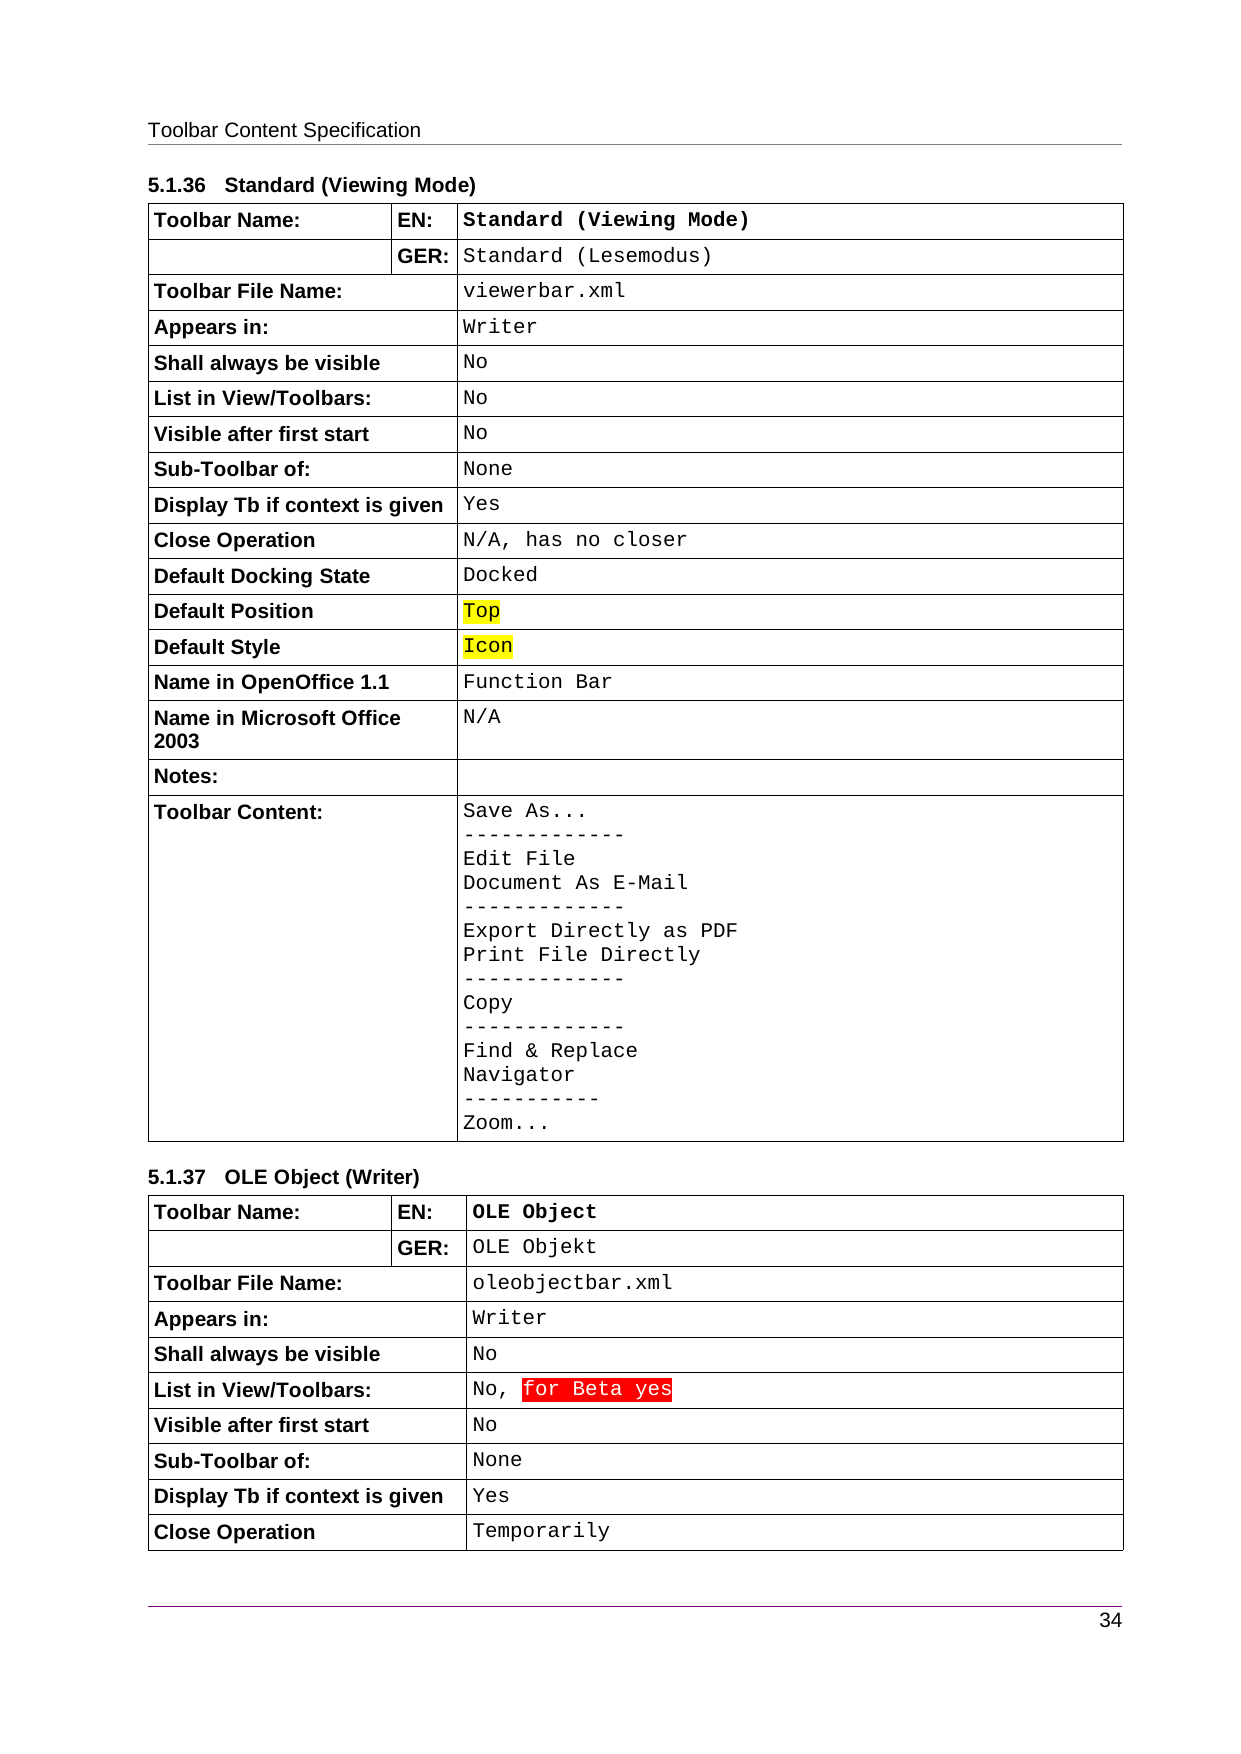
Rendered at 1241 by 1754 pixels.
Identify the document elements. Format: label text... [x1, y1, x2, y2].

table_header OLE Object [467, 1196, 1123, 1230]
table_cell Save As... ------------- Edit File Document As E-Mail ------------- Export Directly as PDF Print File Directly ------------- Copy ------------- Find & Replace Navigator ----------- Zoom... [458, 796, 1123, 1141]
subtitle OLE Object (Writer) [148, 1165, 1122, 1189]
table_cell No [467, 1409, 1123, 1443]
table_cell Shall always be visible [149, 1338, 466, 1372]
table_cell Writer [458, 311, 1123, 345]
table_cell Visible after first start [149, 417, 457, 452]
table_cell [458, 760, 1123, 795]
table_cell Icon [458, 630, 1123, 665]
table_cell Sub-Toolbar of: [149, 453, 457, 487]
table_cell Docked [458, 559, 1123, 594]
table_cell Default Position [149, 595, 457, 629]
table_cell Toolbar File Name: [149, 275, 457, 310]
subtitle Standard (Viewing Mode) [148, 174, 1122, 197]
table_cell Function Bar [458, 666, 1123, 700]
table_cell List in View/Toolbars: [149, 382, 457, 416]
table_cell Close Operation [149, 524, 457, 558]
table_cell None [467, 1444, 1123, 1479]
table_cell Name in Microsoft Office 2003 [149, 701, 457, 759]
table_cell None [458, 453, 1123, 487]
table_header Toolbar Name: [149, 1196, 391, 1230]
table_header Standard (Viewing Mode) [458, 204, 1123, 239]
table_cell GER: [392, 240, 457, 274]
table_cell Sub-Toolbar of: [149, 1444, 466, 1479]
table_cell OLE Objekt [467, 1231, 1123, 1266]
table_cell [149, 240, 391, 274]
table_header EN: [392, 1196, 466, 1230]
table_cell Yes [458, 488, 1123, 523]
table_cell Display Tb if context is given [149, 488, 457, 523]
table_cell Standard (Lesemodus) [458, 240, 1123, 274]
table_cell List in View/Toolbars: [149, 1373, 466, 1408]
table_cell viewerbar.xml [458, 275, 1123, 310]
table_cell Temporarily [467, 1515, 1123, 1550]
table_cell Name in OpenOffice 1.1 [149, 666, 457, 700]
table_header Toolbar Name: [149, 204, 391, 239]
table_cell [149, 1231, 391, 1266]
table_cell N/A [458, 701, 1123, 759]
table_cell Default Style [149, 630, 457, 665]
table_cell oleobjectbar.xml [467, 1267, 1123, 1301]
table_cell Appears in: [149, 1302, 466, 1337]
table_cell Writer [467, 1302, 1123, 1337]
table_cell Toolbar File Name: [149, 1267, 466, 1301]
table_cell GER: [392, 1231, 466, 1266]
table_cell No [458, 346, 1123, 381]
table_cell Visible after first start [149, 1409, 466, 1443]
table_cell N/A, has no closer [458, 524, 1123, 558]
table_cell Top [458, 595, 1123, 629]
table_cell Notes: [149, 760, 457, 795]
table_cell Default Docking State [149, 559, 457, 594]
table_cell Yes [467, 1480, 1123, 1514]
table_cell Toolbar Content: [149, 796, 457, 1141]
table_cell No [467, 1338, 1123, 1372]
table_cell Close Operation [149, 1515, 466, 1550]
table_cell No, for Beta yes [467, 1373, 1123, 1408]
table_cell No [458, 417, 1123, 452]
table_cell Shall always be visible [149, 346, 457, 381]
table_cell Display Tb if context is given [149, 1480, 466, 1514]
table_header EN: [392, 204, 457, 239]
table_cell Appears in: [149, 311, 457, 345]
table_cell No [458, 382, 1123, 416]
